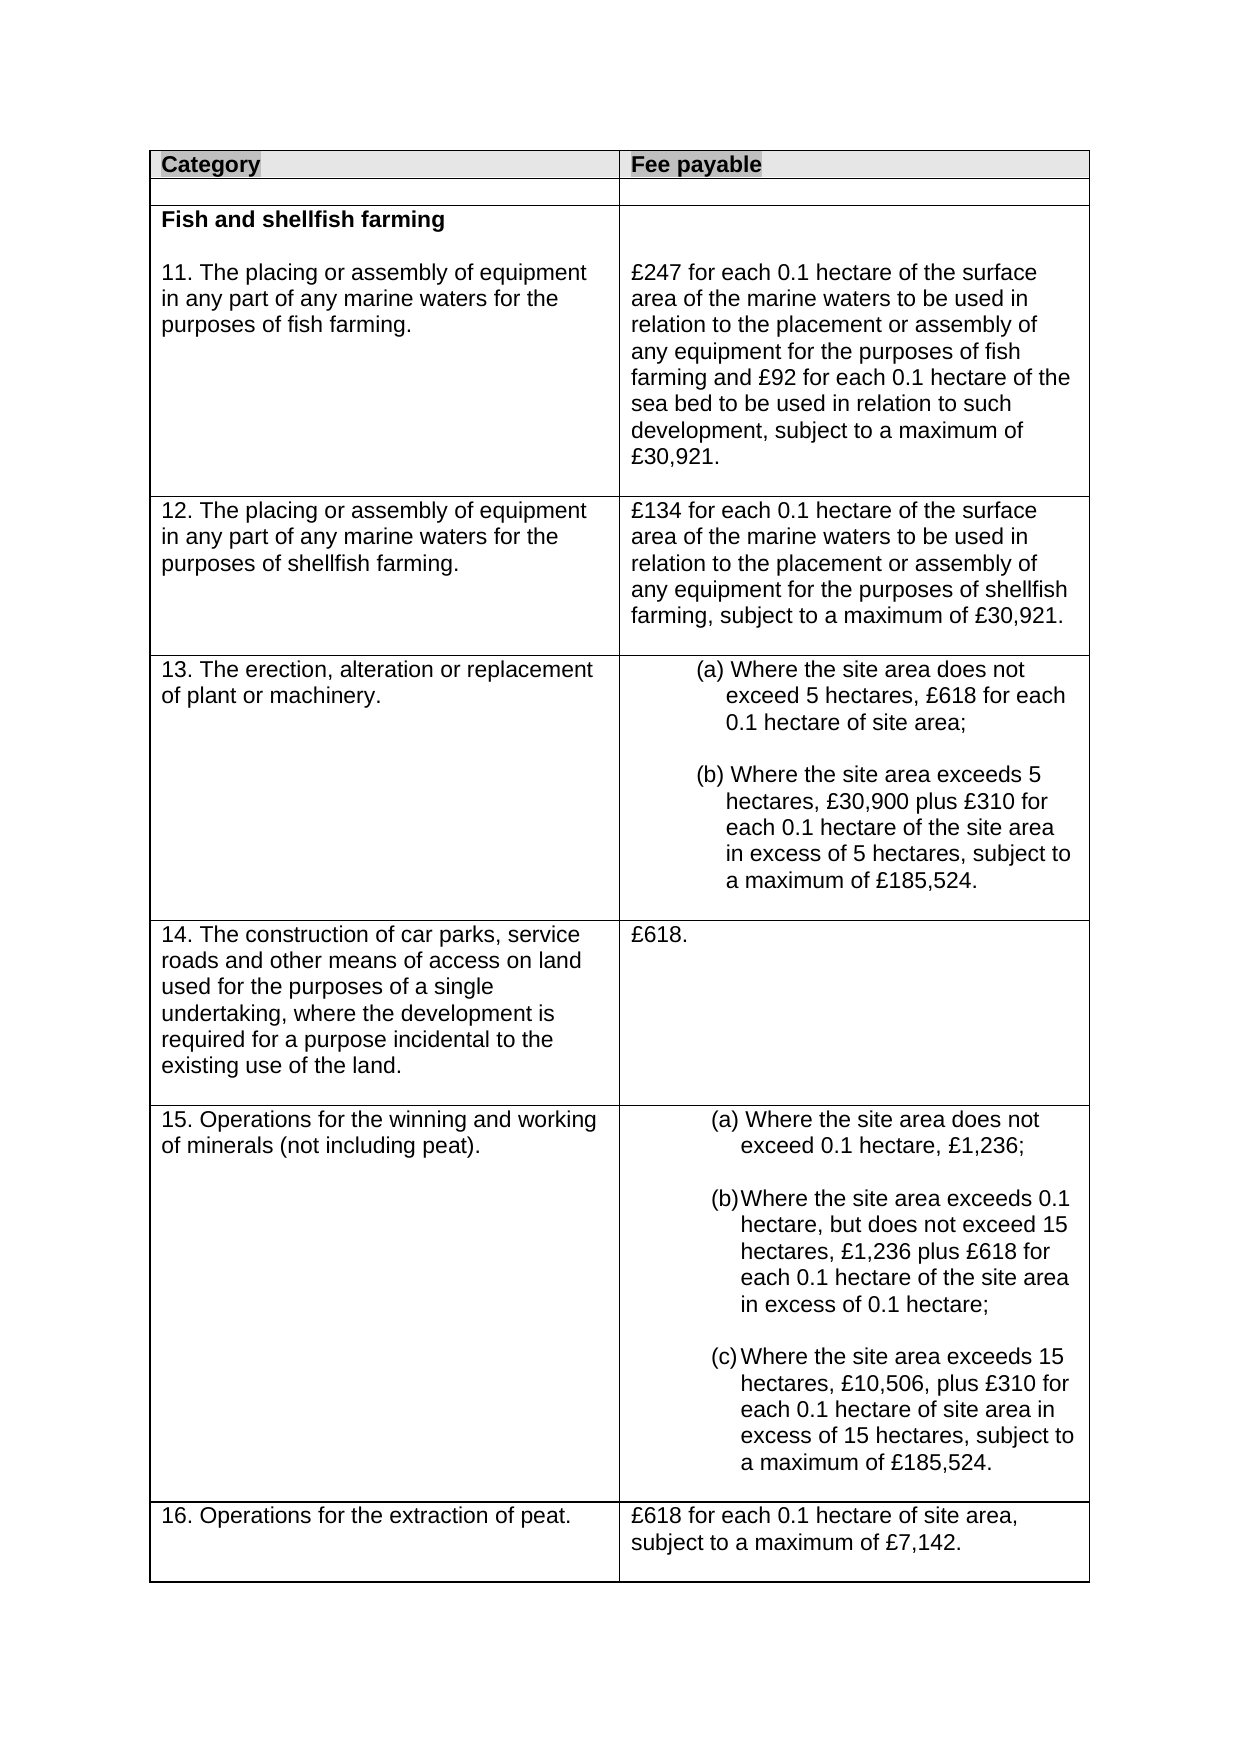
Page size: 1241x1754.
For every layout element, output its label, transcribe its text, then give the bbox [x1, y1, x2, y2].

table_cell 15. Operations for the winning and working of minerals (not including peat). [151, 1106, 619, 1501]
table_cell £247 for each 0.1 hectare of the surface area of the marine waters to be used in relation to the placement or assembly of any equipment for the purposes of fish farming and £92 for each 0.1 hectare of the sea bed to be used in relation to such development, subject to a maximum of £30,921. [620, 206, 1089, 496]
table_cell (a) Where the site area does not exceed 0.1 hectare, £1,236; (b) Where the site area exceeds 0.1 hectare, but does not exceed 15 hectares, £1,236 plus £618 for each 0.1 hectare of the site area in excess of 0.1 hectare; (c) Where the site area exceeds 15 hectares, £10,506, plus £310 for each 0.1 hectare of site area in excess of 15 hectares, subject to a maximum of £185,524. [620, 1106, 1089, 1501]
table_cell 16. Operations for the extraction of peat. [151, 1503, 619, 1581]
table_cell £618. [620, 921, 1089, 1105]
table_cell £618 for each 0.1 hectare of site area, subject to a maximum of £7,142. [620, 1503, 1089, 1581]
table_cell 13. The erection, alteration or replacement of plant or machinery. [151, 656, 619, 919]
table_cell Fish and shellfish farming 11. The placing or assembly of equipment in any part of any marine waters for the purposes of fish farming. [151, 206, 619, 496]
table_cell £134 for each 0.1 hectare of the surface area of the marine waters to be used in relation to the placement or assembly of any equipment for the purposes of shellfish farming, subject to a maximum of £30,921. [620, 497, 1089, 655]
table_cell (a) Where the site area does not exceed 5 hectares, £618 for each 0.1 hectare of site area; (b) Where the site area exceeds 5 hectares, £30,900 plus £310 for each 0.1 hectare of the site area in excess of 5 hectares, subject to a maximum of £185,524. [620, 656, 1089, 919]
table_cell 14. The construction of car parks, service roads and other means of access on land used for the purposes of a single undertaking, where the development is required for a purpose incidental to the existing use of the land. [151, 921, 619, 1105]
table_cell [620, 179, 1089, 205]
table_header Fee payable [620, 151, 1089, 177]
table_cell 12. The placing or assembly of equipment in any part of any marine waters for the purposes of shellfish farming. [151, 497, 619, 655]
table_header Category [151, 151, 619, 177]
table_cell [151, 179, 619, 205]
